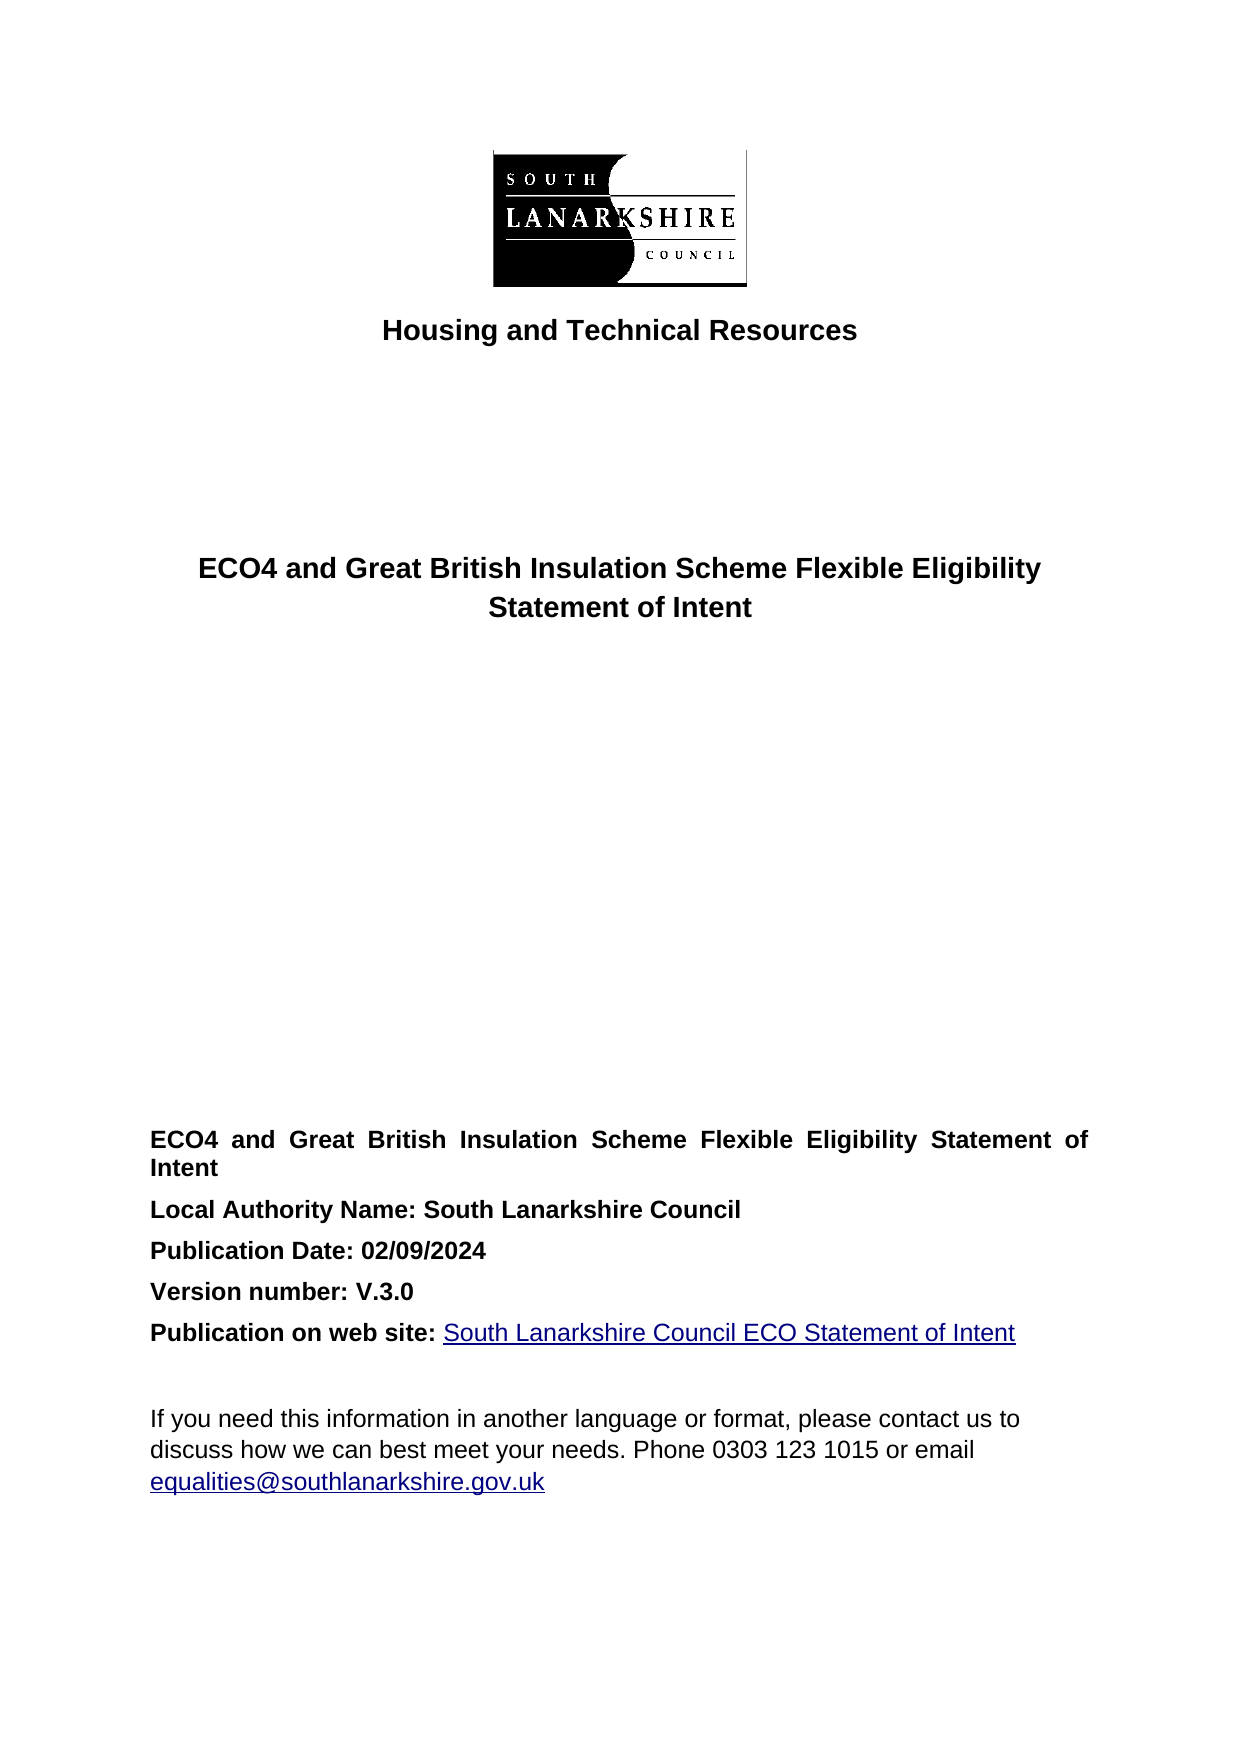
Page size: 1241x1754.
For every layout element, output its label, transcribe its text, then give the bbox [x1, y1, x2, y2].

text Version number: V.3.0 [150, 1277, 1090, 1306]
text Publication on web site: South Lanarkshire Council ECO Statement of Intent [150, 1318, 1090, 1347]
subtitle ECO4 and Great British Insulation Scheme Flexible Eligibility Statement of Intent [150, 551, 1090, 623]
text If you need this information in another language or format, please contact us to discuss how we can best meet your needs. Phone 0303 123 1015 or email equalities@southlanarkshire.gov.uk [150, 1404, 1090, 1496]
text Local Authority Name: South Lanarkshire Council [150, 1194, 1090, 1223]
text Publication Date: 02/09/2024 [150, 1236, 1090, 1264]
text Housing and Technical Resources [150, 313, 1090, 346]
text ECO4 and Great British Insulation Scheme Flexible Eligibility Statement of Intent [150, 1124, 1090, 1182]
